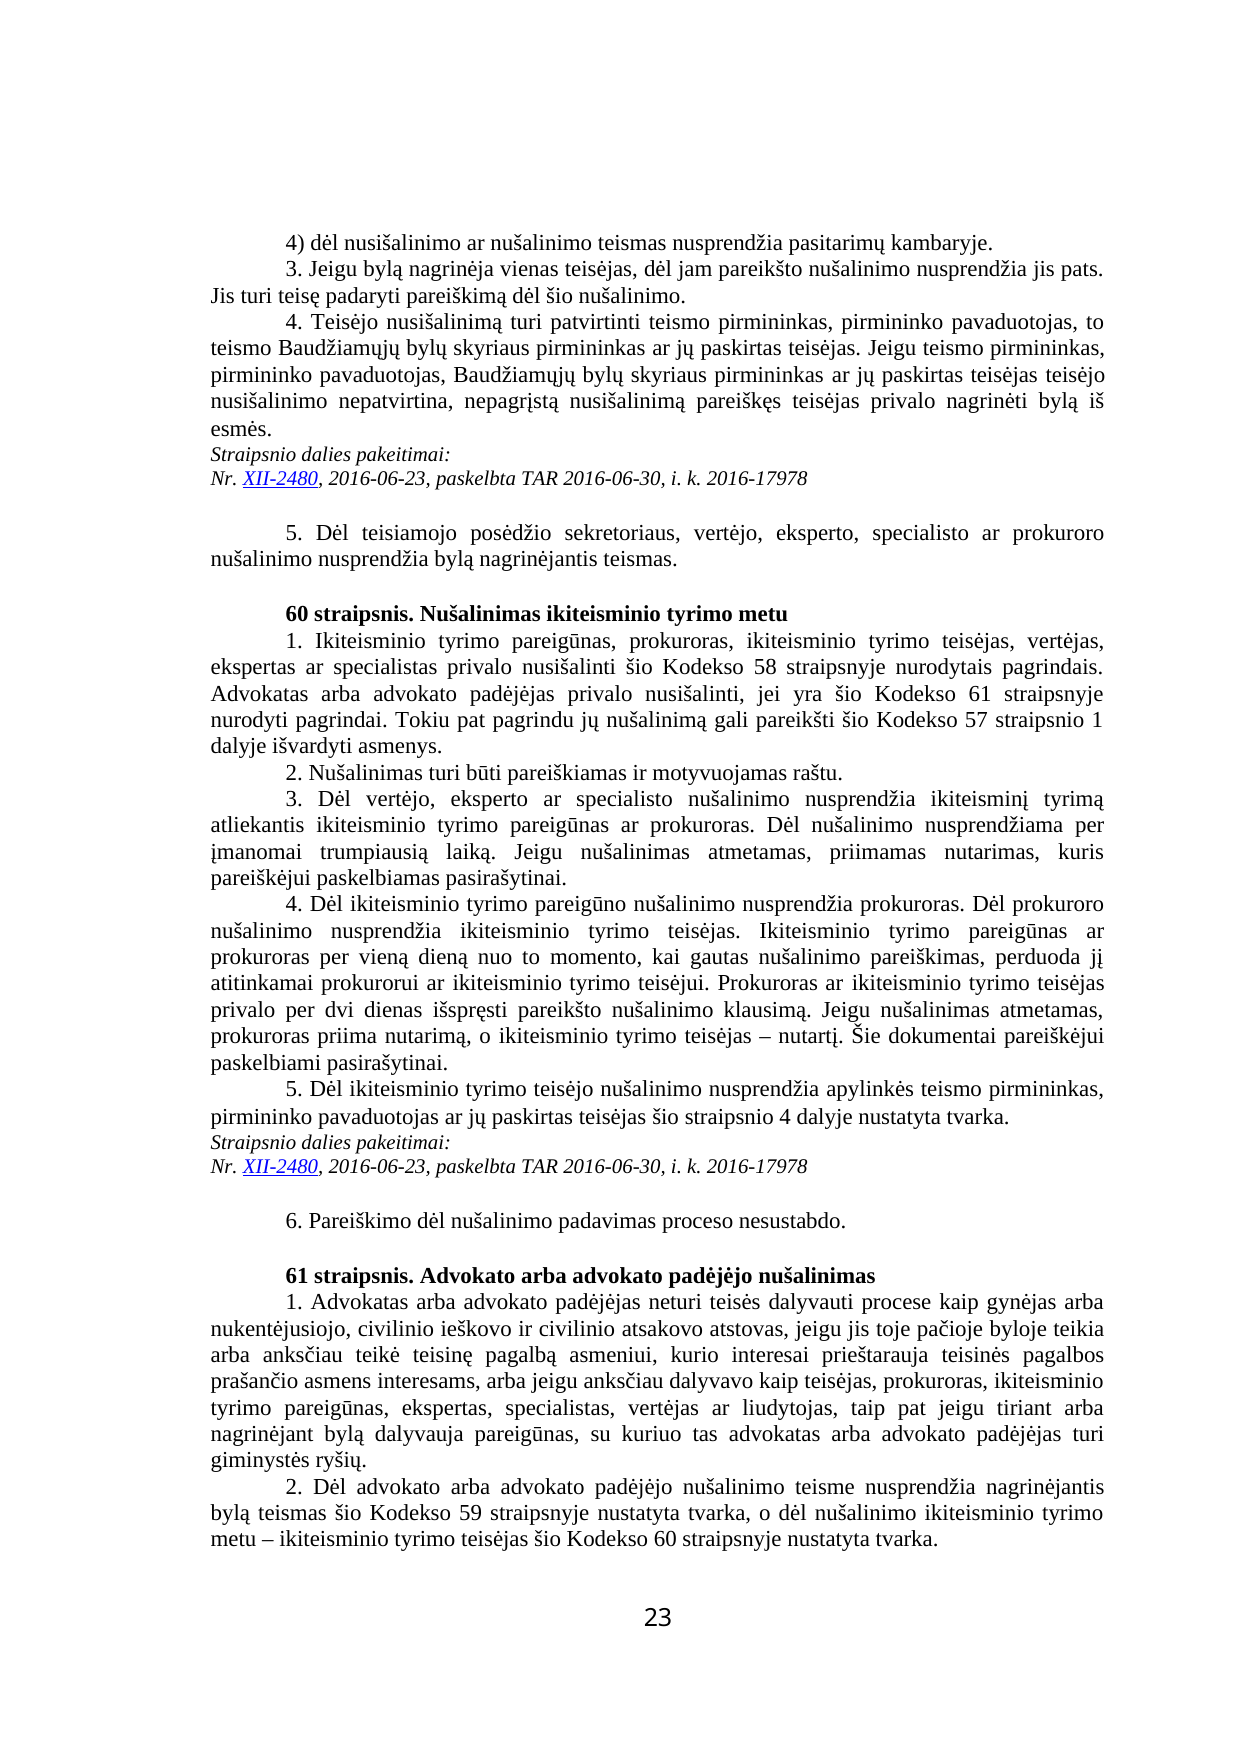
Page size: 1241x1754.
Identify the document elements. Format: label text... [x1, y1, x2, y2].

text 1. Ikiteisminio tyrimo pareigūnas, prokuroras, ikiteisminio tyrimo teisėjas, vertėjas, ekspertas ar specialistas privalo nusišalinti šio Kodekso 58 straipsnyje nurodytais pagrindais. Advokatas arba advokato padėjėjas privalo nusišalinti, jei yra šio Kodekso 61 straipsnyje nurodyti pagrindai. Tokiu pat pagrindu jų nušalinimą gali pareikšti šio Kodekso 57 straipsnio 1 dalyje išvardyti asmenys. [210, 627, 1105, 759]
text 4. Teisėjo nusišalinimą turi patvirtinti teismo pirmininkas, pirmininko pavaduotojas, to teismo Baudžiamųjų bylų skyriaus pirmininkas ar jų paskirtas teisėjas. Jeigu teismo pirmininkas, pirmininko pavaduotojas, Baudžiamųjų bylų skyriaus pirmininkas ar jų paskirtas teisėjas teisėjo nusišalinimo nepatvirtina, nepagrįstą nusišalinimą pareiškęs teisėjas privalo nagrinėti bylą iš esmės. [210, 308, 1105, 442]
text 6. Pareiškimo dėl nušalinimo padavimas proceso nesustabdo. [210, 1207, 1105, 1233]
text 3. Dėl vertėjo, eksperto ar specialisto nušalinimo nusprendžia ikiteisminį tyrimą atliekantis ikiteisminio tyrimo pareigūnas ar prokuroras. Dėl nušalinimo nusprendžiama per įmanomai trumpiausią laiką. Jeigu nušalinimas atmetamas, priimamas nutarimas, kuris pareiškėjui paskelbiamas pasirašytinai. [210, 785, 1105, 890]
text Nr. XII-2480, 2016-06-23, paskelbta TAR 2016-06-30, i. k. 2016-17978 [210, 466, 1105, 490]
text Straipsnio dalies pakeitimai: [210, 1130, 1105, 1154]
text Straipsnio dalies pakeitimai: [210, 442, 1105, 466]
text 1. Advokatas arba advokato padėjėjas neturi teisės dalyvauti procese kaip gynėjas arba nukentėjusiojo, civilinio ieškovo ir civilinio atsakovo atstovas, jeigu jis toje pačioje byloje teikia arba anksčiau teikė teisinę pagalbą asmeniui, kurio interesai prieštarauja teisinės pagalbos prašančio asmens interesams, arba jeigu anksčiau dalyvavo kaip teisėjas, prokuroras, ikiteisminio tyrimo pareigūnas, ekspertas, specialistas, vertėjas ar liudytojas, taip pat jeigu tiriant arba nagrinėjant bylą dalyvauja pareigūnas, su kuriuo tas advokatas arba advokato padėjėjas turi giminystės ryšių. [210, 1288, 1105, 1473]
text 2. Dėl advokato arba advokato padėjėjo nušalinimo teisme nusprendžia nagrinėjantis bylą teismas šio Kodekso 59 straipsnyje nustatyta tvarka, o dėl nušalinimo ikiteisminio tyrimo metu – ikiteisminio tyrimo teisėjas šio Kodekso 60 straipsnyje nustatyta tvarka. [210, 1473, 1105, 1552]
text 61 straipsnis. Advokato arba advokato padėjėjo nušalinimas [210, 1262, 1105, 1288]
text 5. Dėl teisiamojo posėdžio sekretoriaus, vertėjo, eksperto, specialisto ar prokuroro nušalinimo nusprendžia bylą nagrinėjantis teismas. [210, 519, 1105, 572]
text 4) dėl nusišalinimo ar nušalinimo teismas nusprendžia pasitarimų kambaryje. [210, 229, 1105, 255]
text 4. Dėl ikiteisminio tyrimo pareigūno nušalinimo nusprendžia prokuroras. Dėl prokuroro nušalinimo nusprendžia ikiteisminio tyrimo teisėjas. Ikiteisminio tyrimo pareigūnas ar prokuroras per vieną dieną nuo to momento, kai gautas nušalinimo pareiškimas, perduoda jį atitinkamai prokurorui ar ikiteisminio tyrimo teisėjui. Prokuroras ar ikiteisminio tyrimo teisėjas privalo per dvi dienas išspręsti pareikšto nušalinimo klausimą. Jeigu nušalinimas atmetamas, prokuroras priima nutarimą, o ikiteisminio tyrimo teisėjas – nutartį. Šie dokumentai pareiškėjui paskelbiami pasirašytinai. [210, 890, 1105, 1075]
text 3. Jeigu bylą nagrinėja vienas teisėjas, dėl jam pareikšto nušalinimo nusprendžia jis pats. Jis turi teisę padaryti pareiškimą dėl šio nušalinimo. [210, 255, 1105, 308]
text 5. Dėl ikiteisminio tyrimo teisėjo nušalinimo nusprendžia apylinkės teismo pirmininkas, pirmininko pavaduotojas ar jų paskirtas teisėjas šio straipsnio 4 dalyje nustatyta tvarka. [210, 1075, 1105, 1130]
text 2. Nušalinimas turi būti pareiškiamas ir motyvuojamas raštu. [210, 759, 1105, 785]
text 60 straipsnis. Nušalinimas ikiteisminio tyrimo metu [210, 601, 1105, 627]
text Nr. XII-2480, 2016-06-23, paskelbta TAR 2016-06-30, i. k. 2016-17978 [210, 1154, 1105, 1178]
